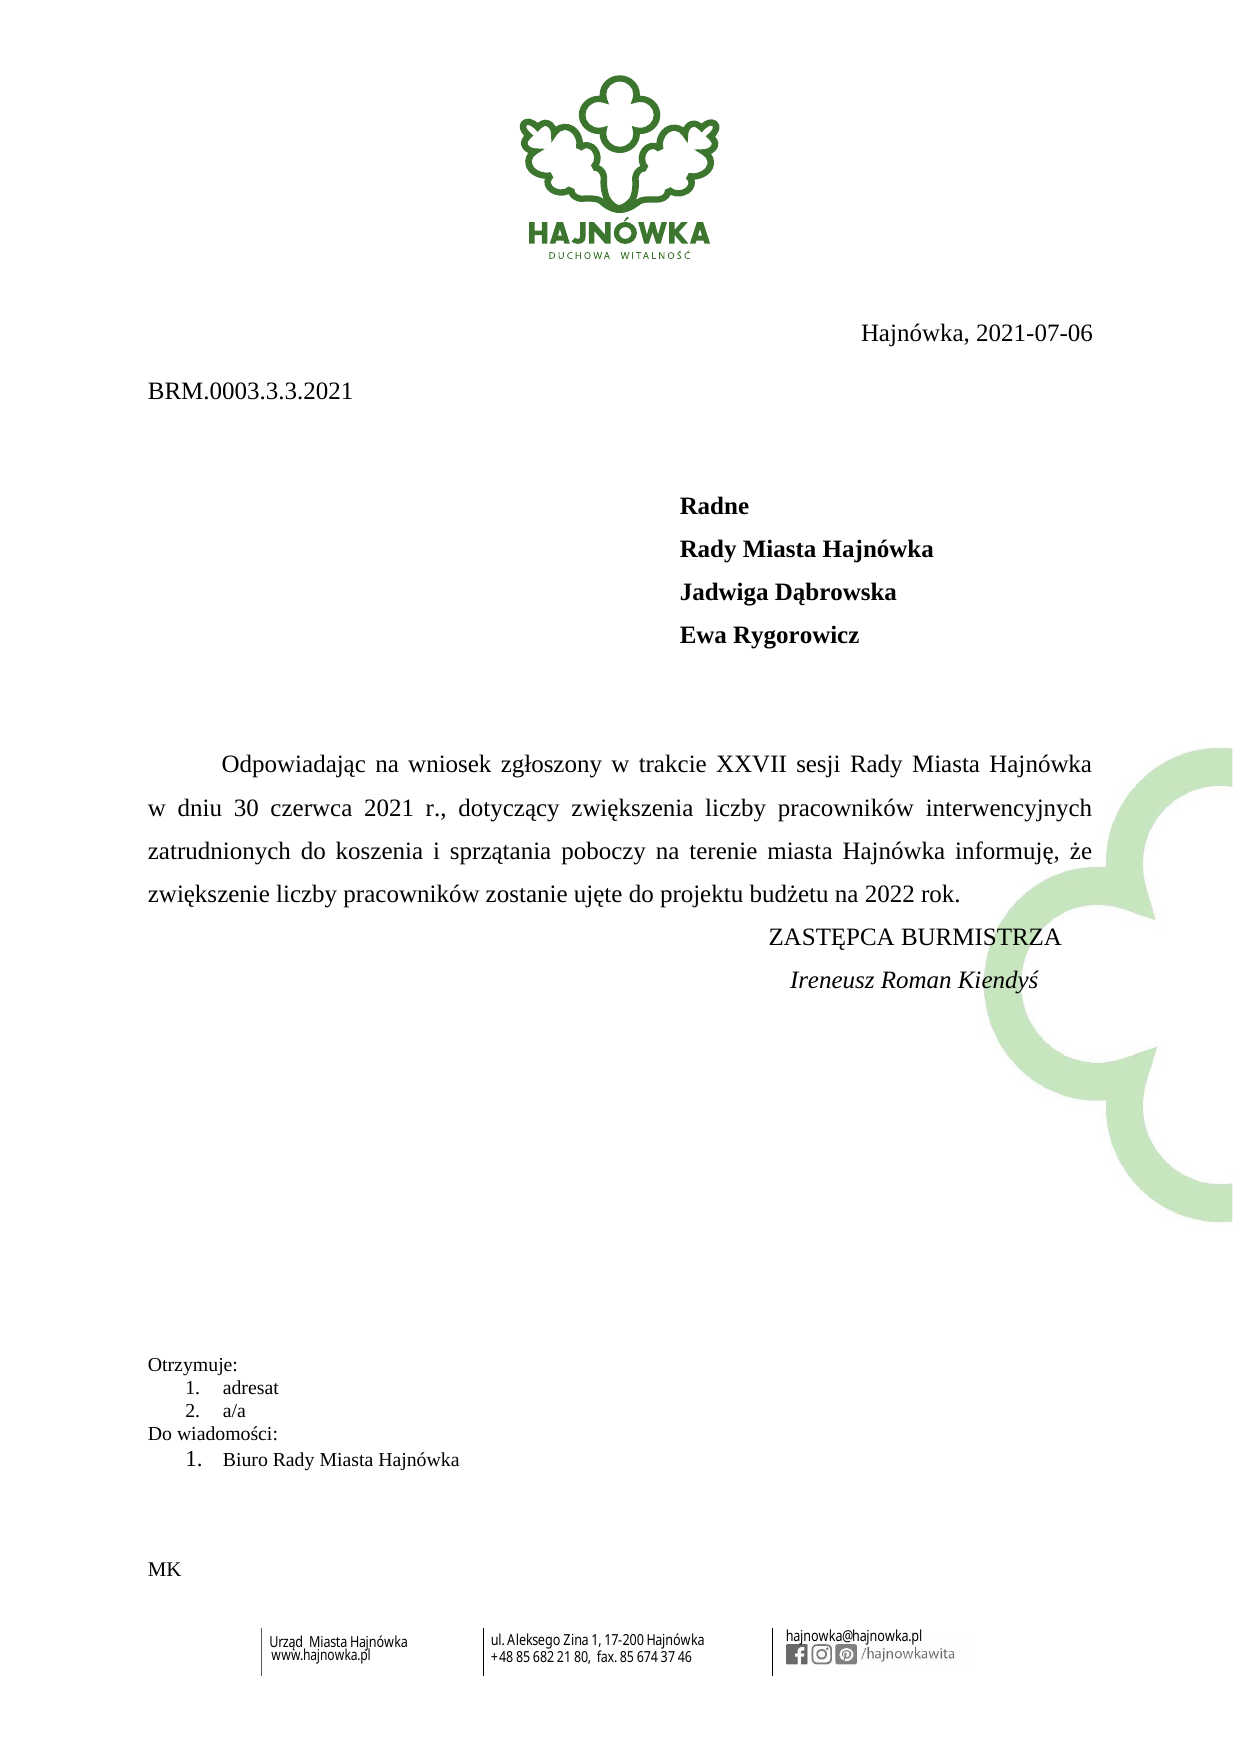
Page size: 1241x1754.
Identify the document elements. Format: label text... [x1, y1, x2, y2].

text Jadwiga Dąbrowska [679, 577, 1093, 606]
list a/a [185, 1399, 1093, 1422]
text Odpowiadając na wniosek zgłoszony w trakcie XXVII sesji Rady Miasta Hajnówka w dniu 30 czerwca 2021 r., dotyczący zwiększenia liczby pracowników interwencyjnych zatrudnionych do koszenia i sprzątania poboczy na terenie miasta Hajnówka informuję, że zwiększenie liczby pracowników zostanie ujęte do projektu budżetu na 2022 rok. [148, 749, 973, 908]
text MK [148, 1557, 1093, 1581]
list Biuro Rady Miasta Hajnówka [185, 1444, 1093, 1471]
text ZASTĘPCA BURMISTRZA [738, 922, 973, 951]
text Radne [679, 491, 1093, 519]
text Ewa Rygorowicz [679, 620, 1093, 649]
text Ireneusz Roman Kiendyś [738, 965, 973, 994]
text Hajnówka, 2021-07-06 [148, 318, 1093, 347]
text BRM.0003.3.3.2021 [148, 376, 1093, 404]
text Rady Miasta Hajnówka [679, 534, 1093, 563]
text Otrzymuje: [148, 1353, 1093, 1376]
picture [975, 691, 1233, 1260]
text Do wiadomości: [148, 1422, 1093, 1444]
list adresat [185, 1376, 1093, 1399]
